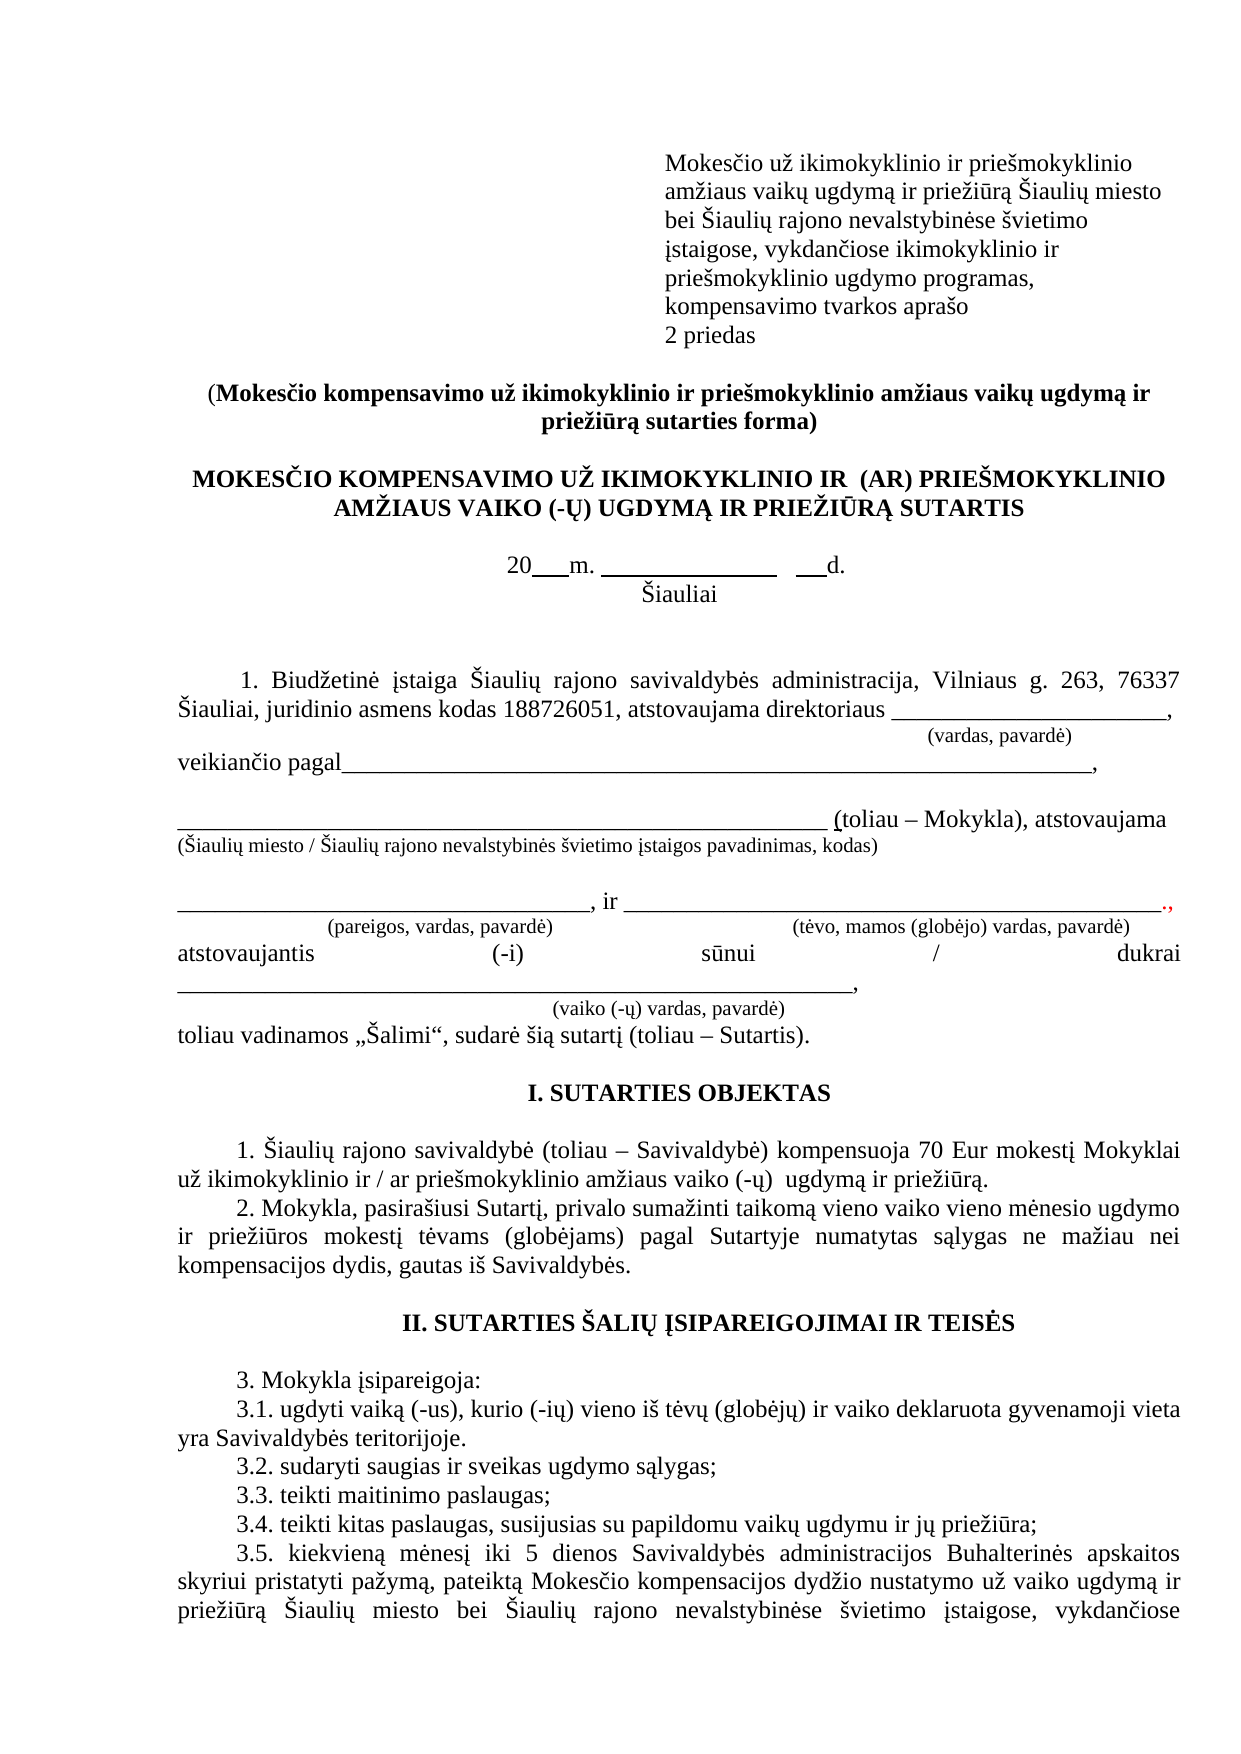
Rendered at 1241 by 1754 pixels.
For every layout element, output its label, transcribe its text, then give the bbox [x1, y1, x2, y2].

text 3.5. kiekvieną mėnesį iki 5 dienos Savivaldybės administracijos Buhalterinės apskaitos skyriui pristatyti pažymą, pateiktą Mokesčio kompensacijos dydžio nustatymo už vaiko ugdymą ir priežiūrą Šiaulių miesto bei Šiaulių rajono nevalstybinėse švietimo įstaigose, vykdančiose [177, 1538, 1181, 1624]
text 20 m. d. [177, 550, 1181, 579]
text _________________________________, ir ___________________________________________., [177, 886, 1181, 914]
text I. SUTARTIES OBJEKTAS [177, 1078, 1181, 1106]
text 2. Mokykla, pasirašiusi Sutartį, privalo sumažinti taikomą vieno vaiko vieno mėnesio ugdymo ir priežiūros mokestį tėvams (globėjams) pagal Sutartyje numatytas sąlygas ne mažiau nei kompensacijos dydis, gautas iš Savivaldybės. [177, 1193, 1181, 1279]
text 3.1. ugdyti vaiką (-us), kurio (-ių) vieno iš tėvų (globėjų) ir vaiko deklaruota gyvenamoji vieta yra Savivaldybės teritorijoje. [177, 1394, 1181, 1451]
text Šiauliai [177, 579, 1181, 608]
text 3. Mokykla įsipareigoja: [177, 1365, 1181, 1394]
text bei Šiaulių rajono nevalstybinėse švietimo [664, 205, 1181, 234]
text II. SUTARTIES ŠALIŲ ĮSIPAREIGOJIMAI IR TEISĖS [177, 1308, 1181, 1336]
text (vaiko (-ų) vardas, pavardė) [477, 996, 1181, 1020]
text Mokesčio kompensavimo už ikimokyklinio ir (AR) priešmokyklinio amžiaus vaikO (-ų) UGDymą ir priežiūrą sutartis [177, 464, 1181, 521]
text kompensavimo tvarkos aprašo [664, 291, 1181, 320]
text įstaigose, vykdančiose ikimokyklinio ir [664, 234, 1181, 263]
text 3.3. teikti maitinimo paslaugas; [177, 1480, 1181, 1509]
text veikiančio pagal____________________________________________________________, [177, 747, 1181, 775]
text (Šiaulių miesto / Šiaulių rajono nevalstybinės švietimo įstaigos pavadinimas, kodas) [177, 833, 1181, 857]
text Mokesčio už ikimokyklinio ir priešmokyklinio [664, 148, 1181, 176]
text amžiaus vaikų ugdymą ir priežiūrą Šiaulių miesto [664, 176, 1181, 205]
text atstovaujantis (-i) sūnui / dukrai ______________________________________________________, [177, 938, 1181, 996]
text (pareigos, vardas, pavardė) (tėvo, mamos (globėjo) vardas, pavardė) [252, 914, 1181, 938]
text 3.4. teikti kitas paslaugas, susijusias su papildomu vaikų ugdymu ir jų priežiūra; [177, 1509, 1181, 1538]
text 1. Šiaulių rajono savivaldybė (toliau – Savivaldybė) kompensuoja 70 Eur mokestį Mokyklai už ikimokyklinio ir / ar priešmokyklinio amžiaus vaiko (-ų) ugdymą ir priežiūrą. [177, 1135, 1181, 1193]
text toliau vadinamos „Šalimi“, sudarė šią sutartį (toliau – Sutartis). [177, 1020, 1181, 1049]
text 1. Biudžetinė įstaiga Šiaulių rajono savivaldybės administracija, Vilniaus g. 263, 76337 Šiauliai, juridinio asmens kodas 188726051, atstovaujama direktoriaus ______________________, [177, 665, 1181, 723]
text 2 priedas [664, 320, 1181, 349]
text 3.2. sudaryti saugias ir sveikas ugdymo sąlygas; [177, 1451, 1181, 1480]
text ____________________________________________________ (toliau – Mokykla), atstovaujama [177, 804, 1181, 833]
text (vardas, pavardė) [852, 723, 1181, 747]
text (Mokesčio kompensavimo už ikimokyklinio ir priešmokyklinio amžiaus vaikų ugdymą ir priežiūrą sutarties forma) [177, 378, 1181, 435]
text priešmokyklinio ugdymo programas, [664, 263, 1181, 291]
